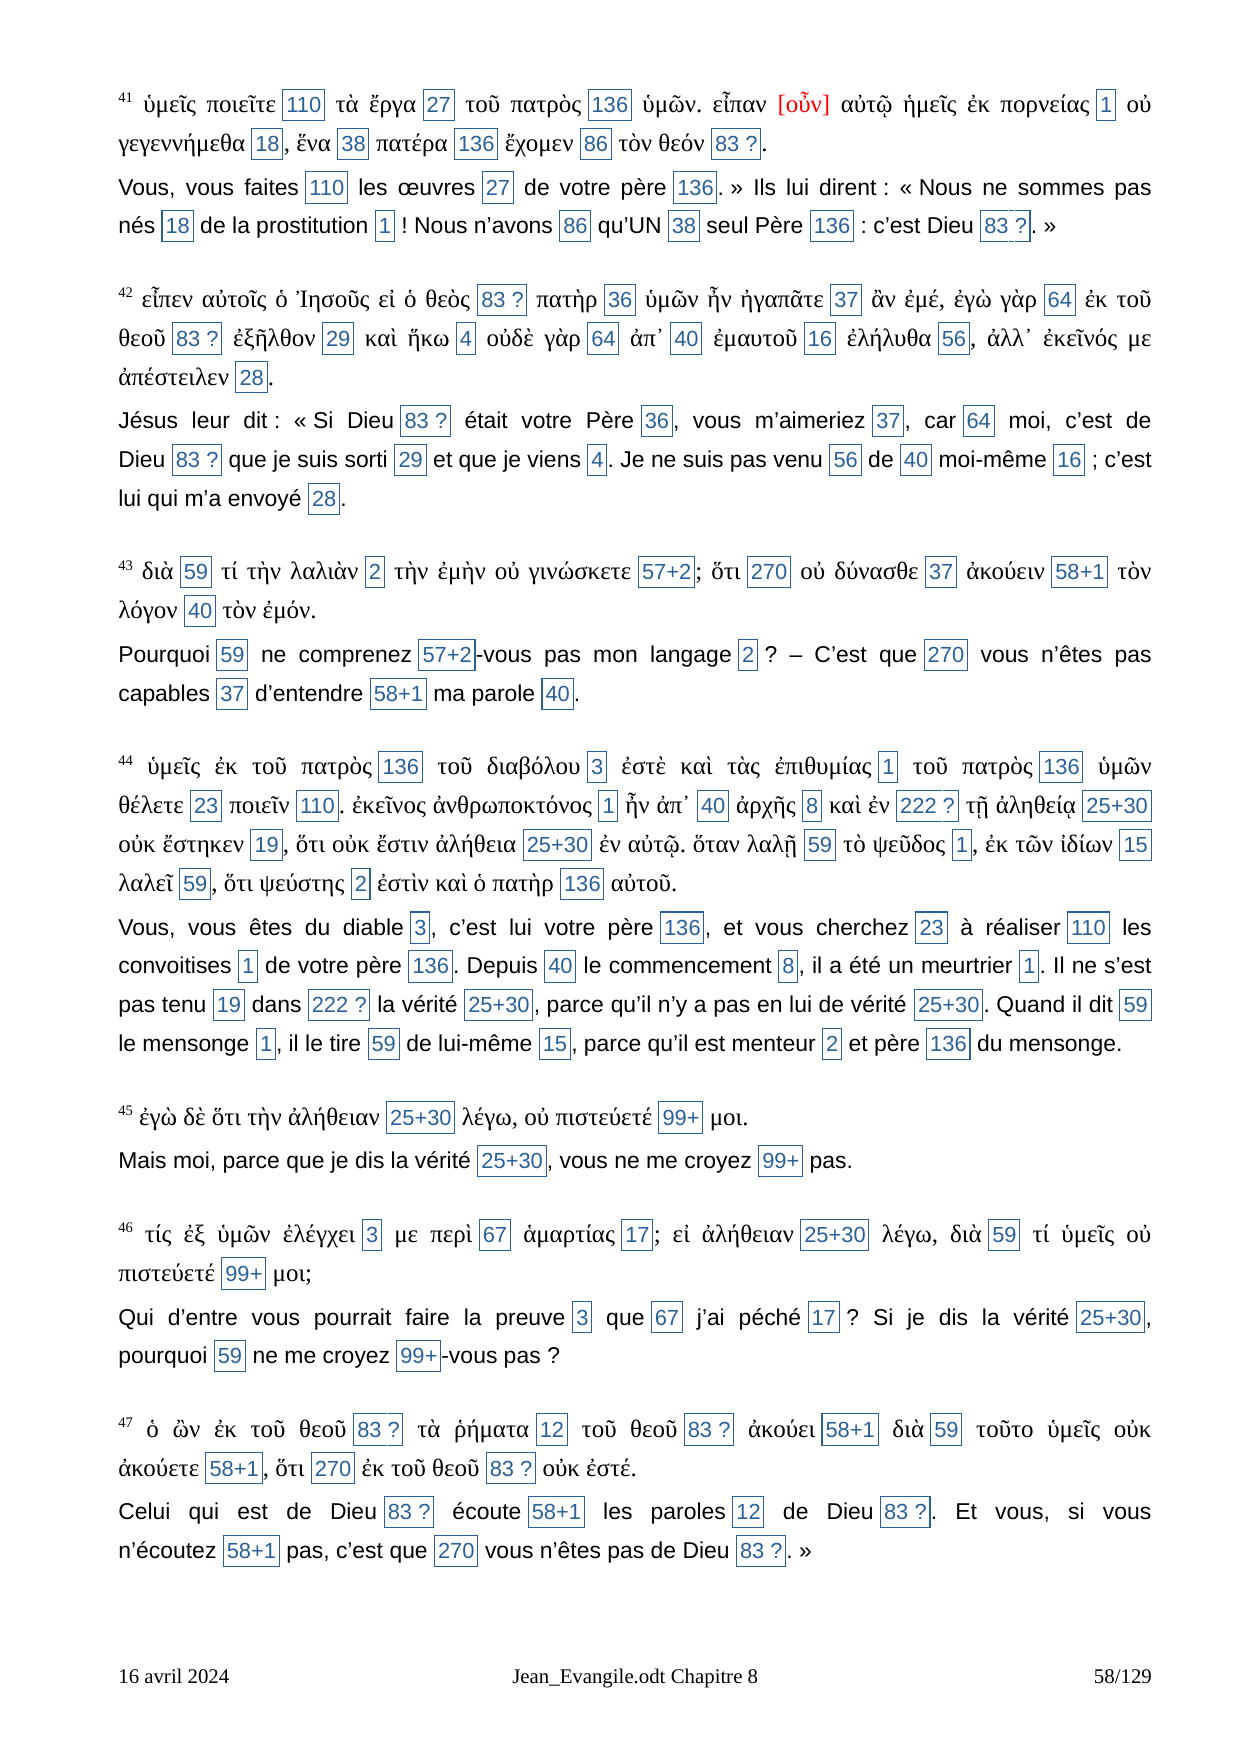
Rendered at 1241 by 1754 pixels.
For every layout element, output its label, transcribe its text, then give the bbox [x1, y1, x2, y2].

text Jésus leur dit : « Si Dieu 83 ? était votre Père 36, vous m’aimeriez 37, car 64 moi, c’est de Dieu 83 ? que je suis sorti 29 et que je viens 4. Je ne suis pas venu 56 de 40 moi-même 16 ; c’est lui qui m’a envoyé 28. [118, 405, 1152, 515]
text Pourquoi 59 ne comprenez 57+2-vous pas mon langage 2 ? – C’est que 270 vous n’êtes pas capables 37 d’entendre 58+1 ma parole 40. [118, 639, 1152, 710]
text μοι. [703, 1101, 1152, 1134]
text 41 ὑμεῖς ποιεῖτε 110 τὰ ἔργα 27 τοῦ πατρὸς 136 ὑμῶν. εἶπαν [οὖν] αὐτῷ ἡμεῖς ἐκ πορνείας 1 οὐ γεγεννήμεθα 18, ἕνα 38 πατέρα 136 ἔχομεν 86 τὸν θεόν 83 ?. [118, 88, 1152, 160]
text 25+30 [387, 1102, 454, 1133]
text Mais moi, parce que je dis la vérité [118, 1145, 477, 1177]
text 25+30 [478, 1146, 546, 1176]
text Vous, vous êtes du diable 3, c’est lui votre père 136, et vous cherchez 23 à réaliser 110 les convoitises 1 de votre père 136. Depuis 40 le commencement 8, il a été un meurtrier 1. Il ne s’est pas tenu 19 dans 222 ? la vérité 25+30, parce qu’il n’y a pas en lui de vérité 25+30. Quand il dit 59 le mensonge 1, il le tire 59 de lui-même 15, parce qu’il est menteur 2 et père 136 du mensonge. [118, 911, 1152, 1060]
text 47 ὁ ὢν ἐκ τοῦ θεοῦ 83 ? τὰ ῥήματα 12 τοῦ θεοῦ 83 ? ἀκούει 58+1 διὰ 59 τοῦτο ὑμεῖς οὐκ ἀκούετε 58+1, ὅτι 270 ἐκ τοῦ θεοῦ 83 ? οὐκ ἐστέ. [118, 1413, 1152, 1484]
text 99+ [759, 1146, 802, 1176]
text λέγω, οὐ πιστεύετέ [455, 1101, 658, 1134]
text Qui d’entre vous pourrait faire la preuve 3 que 67 j’ai péché 17 ? Si je dis la vérité 25+30, pourquoi 59 ne me croyez 99+-vous pas ? [118, 1301, 1152, 1372]
text 99+ [659, 1102, 702, 1133]
text 46 τίς ἐξ ὑμῶν ἐλέγχει 3 με περὶ 67 ἁμαρτίας 17; εἰ ἀλήθειαν 25+30 λέγω, διὰ 59 τί ὑμεῖς οὐ πιστεύετέ 99+ μοι; [118, 1218, 1152, 1290]
text 45 ἐγὼ δὲ ὅτι τὴν ἀλήθειαν [118, 1101, 386, 1134]
text 44 ὑμεῖς ἐκ τοῦ πατρὸς 136 τοῦ διαβόλου 3 ἐστὲ καὶ τὰς ἐπιθυμίας 1 τοῦ πατρὸς 136 ὑμῶν θέλετε 23 ποιεῖν 110. ἐκεῖνος ἀνθρωποκτόνος 1 ἦν ἀπ᾽ 40 ἀρχῆς 8 καὶ ἐν 222 ? τῇ ἀληθείᾳ 25+30 οὐκ ἔστηκεν 19, ὅτι οὐκ ἔστιν ἀλήθεια 25+30 ἐν αὐτῷ. ὅταν λαλῇ 59 τὸ ψεῦδος 1, ἐκ τῶν ἰδίων 15 λαλεῖ 59, ὅτι ψεύστης 2 ἐστὶν καὶ ὁ πατὴρ 136 αὐτοῦ. [118, 751, 1152, 900]
text 43 διὰ 59 τί τὴν λαλιὰν 2 τὴν ἐμὴν οὐ γινώσκετε 57+2; ὅτι 270 οὐ δύνασθε 37 ἀκούειν 58+1 τὸν λόγον 40 τὸν ἐμόν. [118, 556, 1152, 627]
text 42 εἶπεν αὐτοῖς ὁ Ἰησοῦς εἰ ὁ θεὸς 83 ? πατὴρ 36 ὑμῶν ἦν ἠγαπᾶτε 37 ἂν ἐμέ, ἐγὼ γὰρ 64 ἐκ τοῦ θεοῦ 83 ? ἐξῆλθον 29 καὶ ἥκω 4 οὐδὲ γὰρ 64 ἀπ᾽ 40 ἐμαυτοῦ 16 ἐλήλυθα 56, ἀλλ᾽ ἐκεῖνός με ἀπέστειλεν 28. [118, 283, 1152, 393]
text , vous ne me croyez [547, 1145, 758, 1177]
text pas. [803, 1145, 1152, 1177]
text Vous, vous faites 110 les œuvres 27 de votre père 136. » Ils lui dirent : « Nous ne sommes pas nés 18 de la prostitution 1 ! Nous n’avons 86 qu’UN 38 seul Père 136 : c’est Dieu 83 ?. » [118, 171, 1152, 242]
text Celui qui est de Dieu 83 ? écoute 58+1 les paroles 12 de Dieu 83 ?. Et vous, si vous n’écoutez 58+1 pas, c’est que 270 vous n’êtes pas de Dieu 83 ?. » [118, 1496, 1152, 1567]
